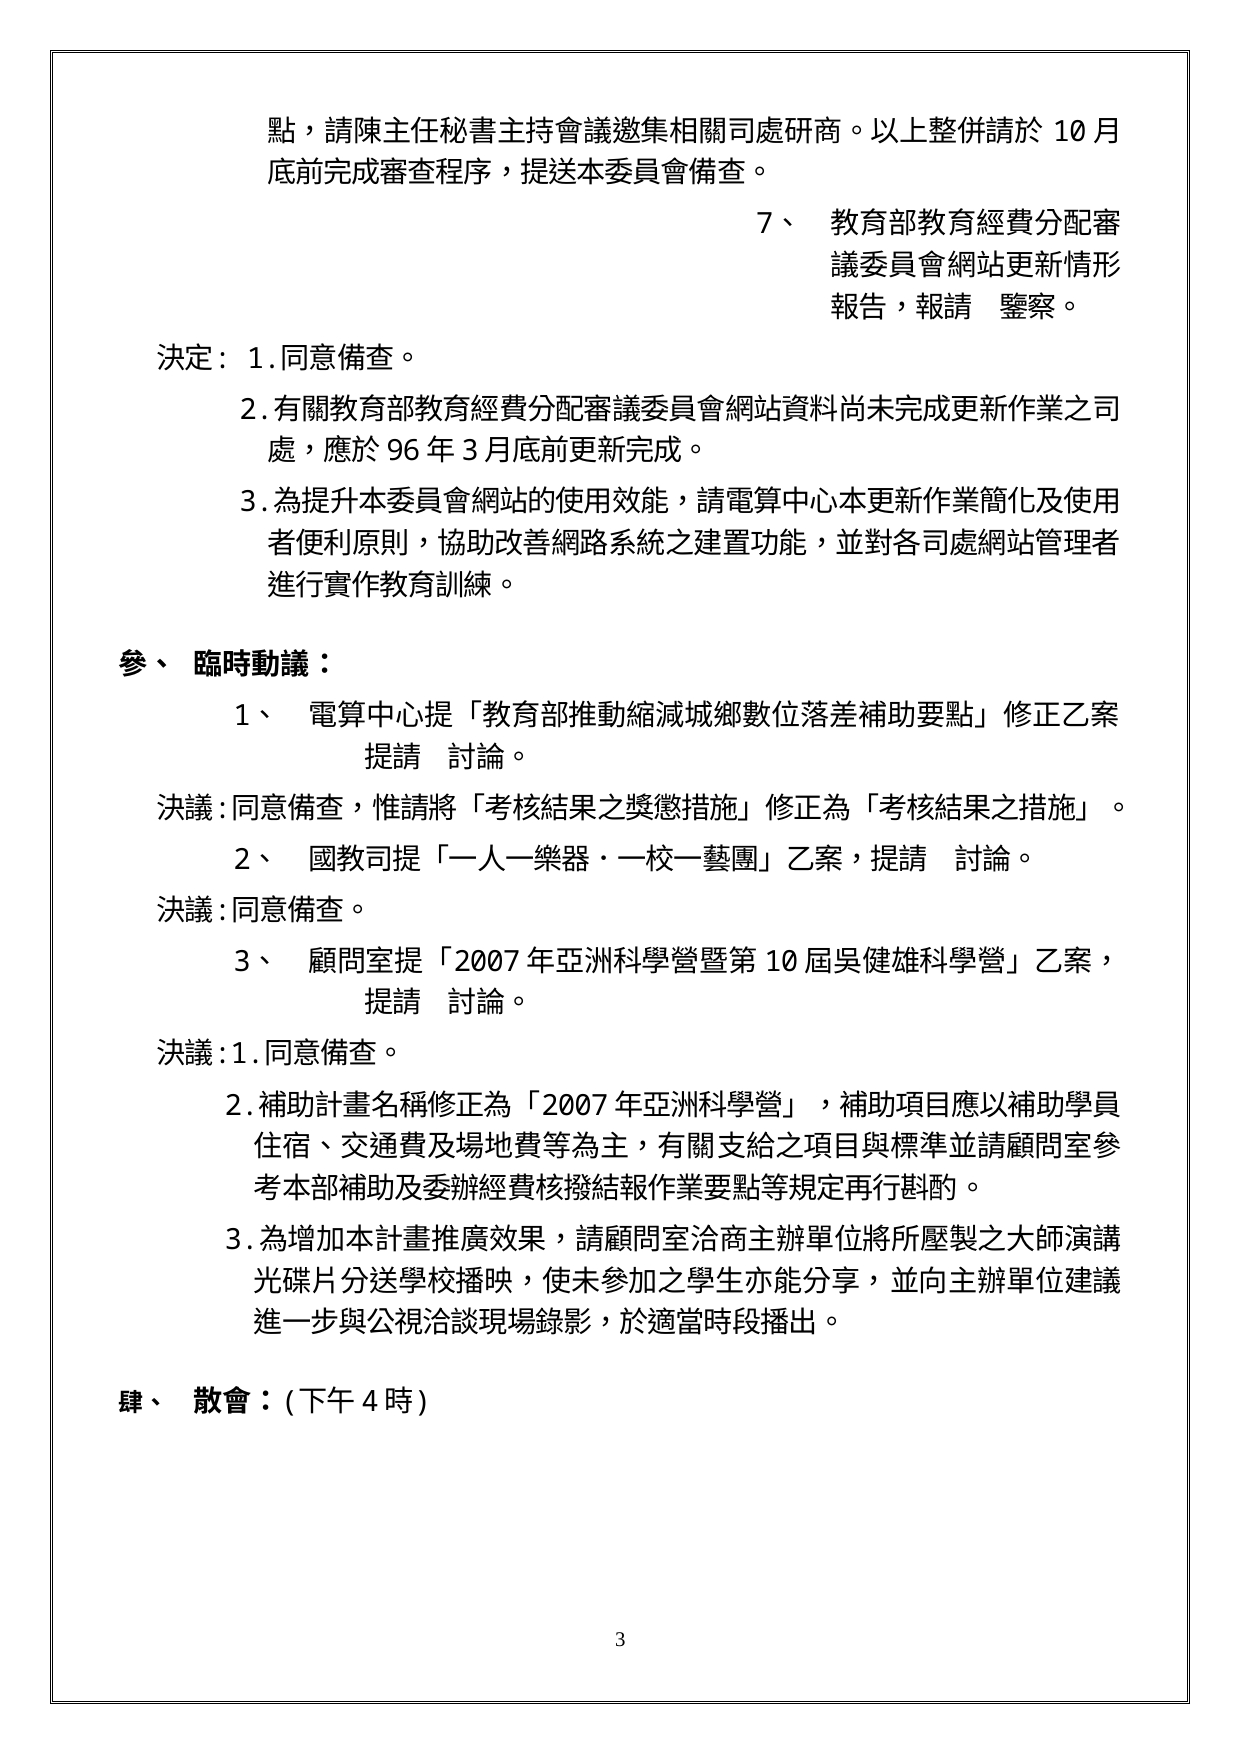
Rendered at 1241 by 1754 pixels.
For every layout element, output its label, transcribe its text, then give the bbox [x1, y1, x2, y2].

text 決議:同意備查，惟請將「考核結果之獎懲措施」修正為「考核結果之措施」。 [156, 785, 1122, 826]
text 2.補助計畫名稱修正為「2007年亞洲科學營」，補助項目應以補助學員住宿、交通費及場地費等為主，有關支給之項目與標準並請顧問室參考本部補助及委辦經費核撥結報作業要點等規定再行斟酌。 [224, 1082, 1122, 1207]
text 3.為增加本計畫推廣效果，請顧問室洽商主辦單位將所壓製之大師演講光碟片分送學校播映，使未參加之學生亦能分享，並向主辦單位建議進一步與公視洽談現場錄影，於適當時段播出。 [224, 1216, 1122, 1341]
list 顧問室提「2007年亞洲科學營暨第10屆吳健雄科學營」乙案，提請 討論。 [233, 938, 1122, 1021]
list 國教司提「一人一樂器．一校一藝團」乙案，提請 討論。 [233, 836, 1122, 877]
text 2.有關教育部教育經費分配審議委員會網站資料尚未完成更新作業之司處，應於96年3月底前更新完成。 [239, 386, 1122, 469]
text 決議:同意備查。 [156, 887, 1122, 928]
text 3.為提升本委員會網站的使用效能，請電算中心本更新作業簡化及使用者便利原則，協助改善網路系統之建置功能，並對各司處網站管理者進行實作教育訓練。 [239, 478, 1122, 603]
text 決定: 1.同意備查。 [156, 335, 1122, 376]
list 臨時動議： [118, 641, 1122, 683]
text 決議:1.同意備查。 [156, 1031, 1122, 1072]
list 教育部教育經費分配審議委員會網站更新情形報告，報請 鑒察。 [756, 200, 1122, 325]
text 點，請陳主任秘書主持會議邀集相關司處研商。以上整併請於10月底前完成審查程序，提送本委員會備查。 [239, 108, 1122, 191]
list 散會：(下午4時) [118, 1378, 1122, 1420]
list 電算中心提「教育部推動縮減城鄉數位落差補助要點」修正乙案，提請 討論。 [233, 692, 1122, 775]
